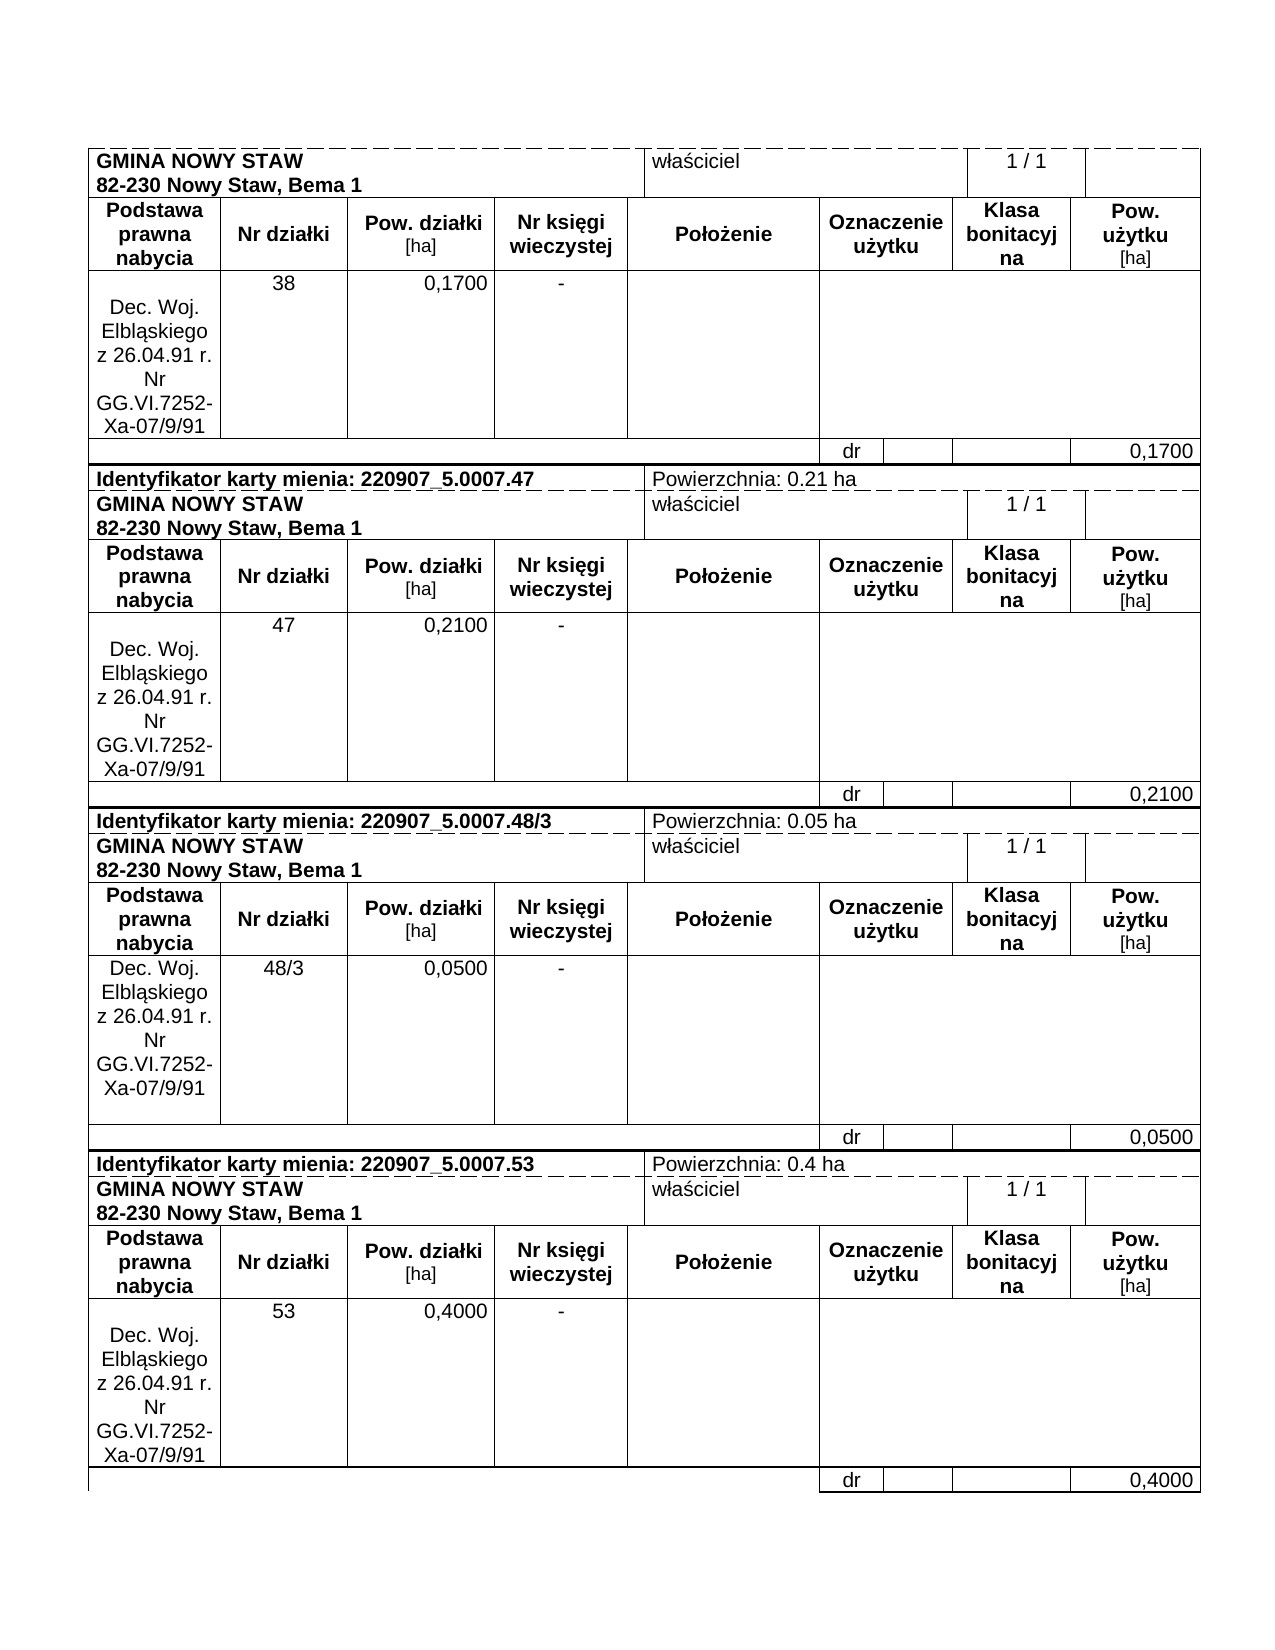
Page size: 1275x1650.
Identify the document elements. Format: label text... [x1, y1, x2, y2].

table_cell Nr działki [221, 883, 347, 955]
table_cell 0,4000 [348, 1299, 494, 1466]
table_cell [953, 782, 1070, 806]
table_cell Nr księgi wieczystej [495, 883, 627, 955]
table_cell GMINA NOWY STAW 82-230 Nowy Staw, Bema 1 [89, 148, 644, 197]
table_cell 0,4000 [1071, 1468, 1200, 1491]
table_cell Pow. działki [ha] [348, 1226, 494, 1298]
table_cell Identyfikator karty mienia: 220907_5.0007.47 [89, 466, 644, 490]
table_cell - [495, 271, 627, 438]
table_cell Podstawa prawna nabycia [89, 883, 220, 955]
table_cell [628, 1299, 819, 1466]
table_cell Powierzchnia: 0.21 ha [645, 466, 1200, 490]
table_cell właściciel [645, 1176, 967, 1225]
table_cell Dec. Woj. Elbląskiego z 26.04.91 r. Nr GG.VI.7252-Xa-07/9/91 [89, 1299, 220, 1466]
table_cell dr [820, 1125, 883, 1149]
table_cell 0,0500 [1071, 1125, 1200, 1149]
table_cell 47 [221, 613, 347, 781]
table_cell Nr księgi wieczystej [495, 1226, 627, 1298]
table_cell [1086, 833, 1200, 882]
table_cell właściciel [645, 833, 967, 882]
table_cell Dec. Woj. Elbląskiego z 26.04.91 r. Nr GG.VI.7252-Xa-07/9/91 [89, 613, 220, 781]
table_cell [820, 1299, 1200, 1466]
table_cell [953, 1125, 1070, 1149]
table_cell GMINA NOWY STAW 82-230 Nowy Staw, Bema 1 [89, 833, 644, 882]
table_cell - [495, 956, 627, 1124]
table_cell Podstawa prawna nabycia [89, 540, 220, 612]
table_cell Klasa bonitacyjna [953, 540, 1070, 612]
table_cell Podstawa prawna nabycia [89, 1226, 220, 1298]
table_cell Powierzchnia: 0.4 ha [645, 1152, 1200, 1176]
table_cell [1086, 490, 1200, 539]
table_cell właściciel [645, 148, 967, 197]
table_cell 0,2100 [348, 613, 494, 781]
table_cell 1 / 1 [968, 1176, 1085, 1225]
table_cell Położenie [628, 198, 819, 269]
table_cell Klasa bonitacyjna [953, 1226, 1070, 1298]
table_cell [884, 439, 952, 463]
table_cell Położenie [628, 1226, 819, 1298]
table_cell Nr działki [221, 540, 347, 612]
table_cell [89, 439, 819, 463]
table_cell 1 / 1 [968, 833, 1085, 882]
table_cell [1086, 1176, 1200, 1225]
table_cell - [495, 1299, 627, 1466]
table_cell [820, 271, 1200, 438]
table_cell dr [820, 782, 883, 806]
table_cell 1 / 1 [968, 148, 1085, 197]
table_cell Pow. użytku [ha] [1071, 883, 1200, 955]
table_cell 0,0500 [348, 956, 494, 1124]
table_cell [89, 1468, 819, 1491]
table_cell Położenie [628, 883, 819, 955]
table_cell [89, 1125, 819, 1149]
table_cell [1086, 148, 1200, 197]
table_cell Powierzchnia: 0.05 ha [645, 809, 1200, 833]
table_cell dr [820, 439, 883, 463]
table_cell 0,1700 [1071, 439, 1200, 463]
table_cell Dec. Woj. Elbląskiego z 26.04.91 r. Nr GG.VI.7252-Xa-07/9/91 [89, 956, 220, 1124]
table_cell Nr księgi wieczystej [495, 540, 627, 612]
table_cell [628, 613, 819, 781]
table_cell Pow. użytku [ha] [1071, 1226, 1200, 1298]
table_cell GMINA NOWY STAW 82-230 Nowy Staw, Bema 1 [89, 1176, 644, 1225]
table_cell Nr działki [221, 198, 347, 269]
table_cell Pow. działki [ha] [348, 540, 494, 612]
table_cell [628, 271, 819, 438]
table_cell 48/3 [221, 956, 347, 1124]
table_cell właściciel [645, 490, 967, 539]
table_cell [953, 439, 1070, 463]
table_cell Podstawa prawna nabycia [89, 198, 220, 269]
table_cell GMINA NOWY STAW 82-230 Nowy Staw, Bema 1 [89, 490, 644, 539]
table_cell dr [820, 1468, 883, 1491]
table_cell 0,2100 [1071, 782, 1200, 806]
table_cell 1 / 1 [968, 490, 1085, 539]
table_cell [884, 782, 952, 806]
table_cell Nr działki [221, 1226, 347, 1298]
table_cell [628, 956, 819, 1124]
table_cell [820, 956, 1200, 1124]
table_cell Pow. użytku [ha] [1071, 540, 1200, 612]
table_cell Oznaczenie użytku [820, 540, 952, 612]
table_cell Oznaczenie użytku [820, 198, 952, 269]
table_cell 0,1700 [348, 271, 494, 438]
table_cell Klasa bonitacyjna [953, 198, 1070, 269]
table_cell 53 [221, 1299, 347, 1466]
table_cell [884, 1125, 952, 1149]
table_cell Klasa bonitacyjna [953, 883, 1070, 955]
table_cell Identyfikator karty mienia: 220907_5.0007.48/3 [89, 809, 644, 833]
table_cell 38 [221, 271, 347, 438]
table_cell [884, 1468, 952, 1491]
table_cell [953, 1468, 1070, 1491]
table_cell Nr księgi wieczystej [495, 198, 627, 269]
table_cell Położenie [628, 540, 819, 612]
table_cell - [495, 613, 627, 781]
table_cell [89, 782, 819, 806]
table_cell [820, 613, 1200, 781]
table_cell Dec. Woj. Elbląskiego z 26.04.91 r. Nr GG.VI.7252-Xa-07/9/91 [89, 271, 220, 438]
table_cell Oznaczenie użytku [820, 883, 952, 955]
table_cell Pow. działki [ha] [348, 198, 494, 269]
table_cell Identyfikator karty mienia: 220907_5.0007.53 [89, 1152, 644, 1176]
table_cell Oznaczenie użytku [820, 1226, 952, 1298]
table_cell Pow. użytku [ha] [1071, 198, 1200, 269]
table_cell Pow. działki [ha] [348, 883, 494, 955]
